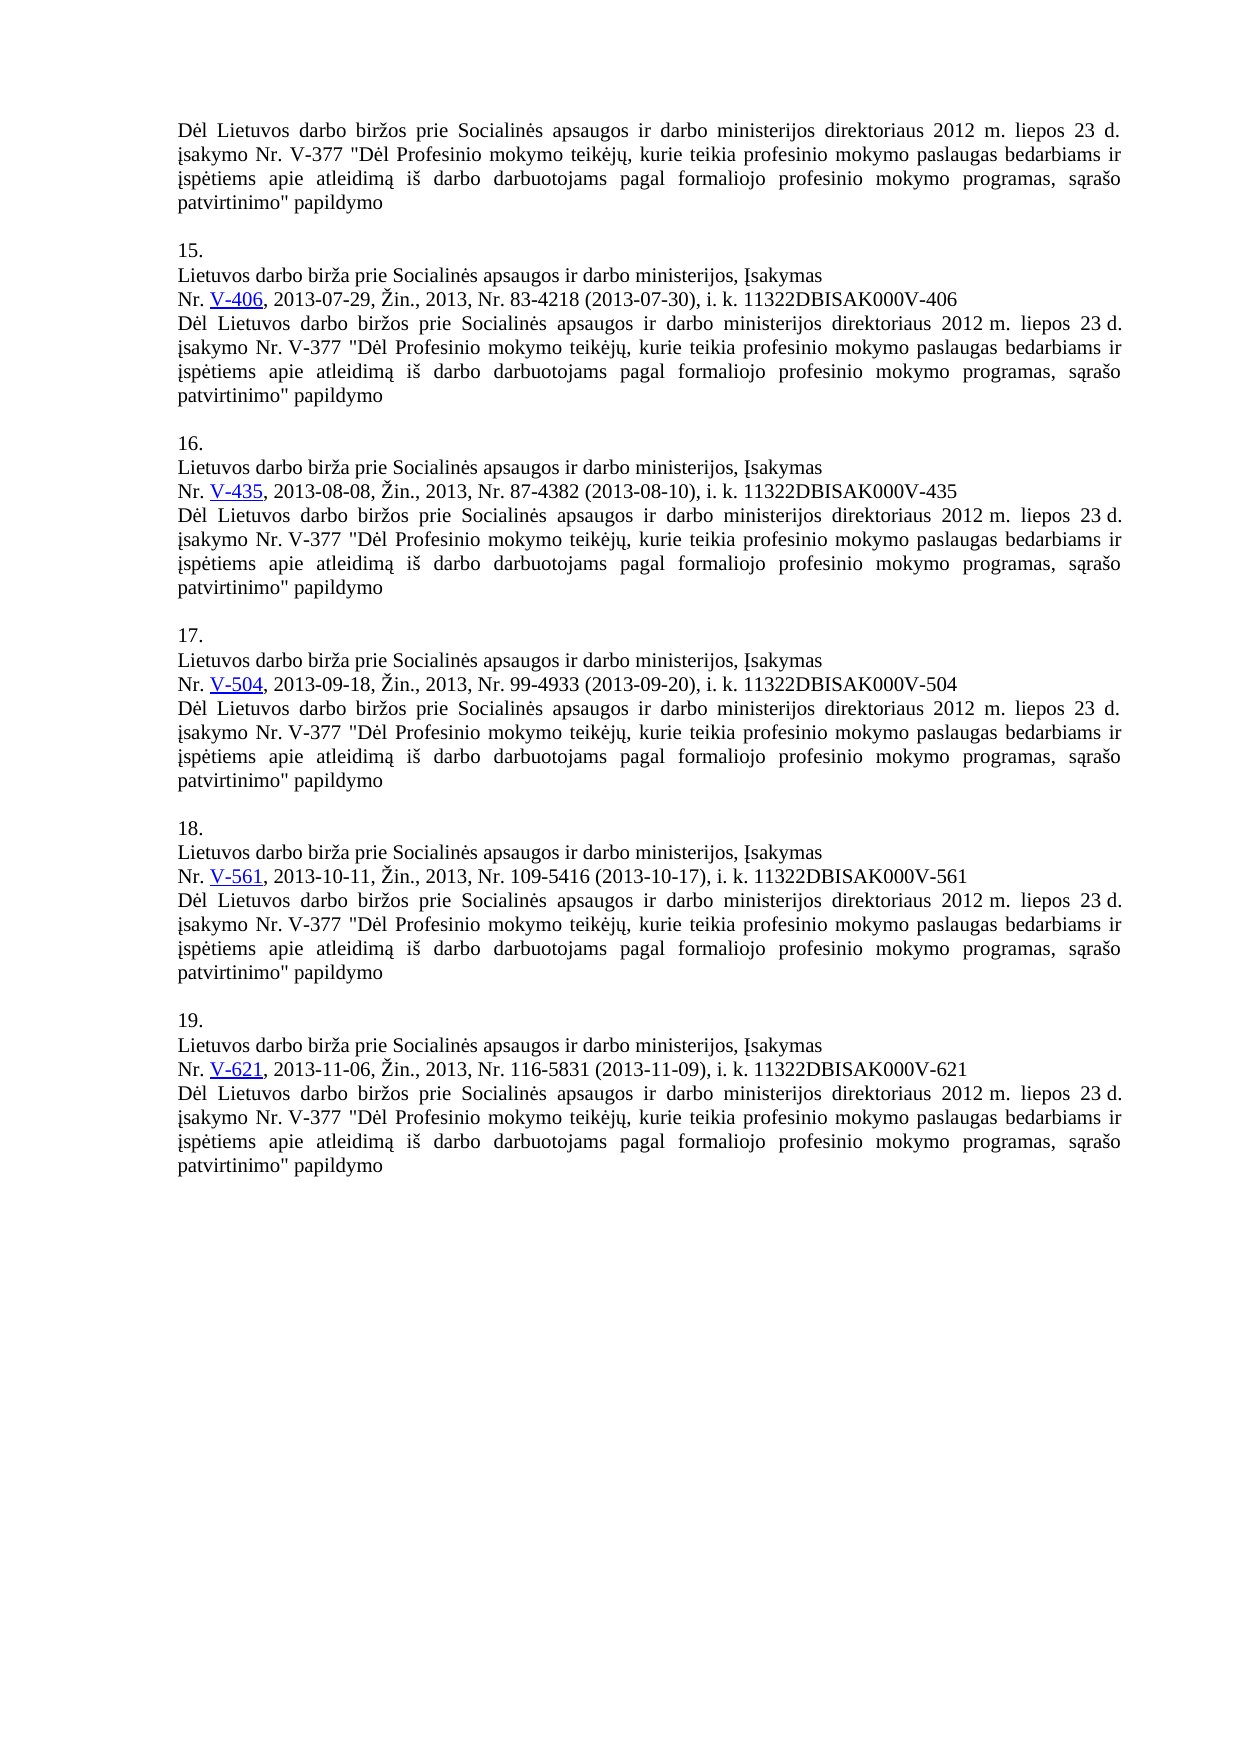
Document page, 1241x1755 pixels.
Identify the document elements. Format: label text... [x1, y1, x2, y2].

text Lietuvos darbo birža prie Socialinės apsaugos ir darbo ministerijos, Įsakymas [177, 840, 1122, 864]
text Lietuvos darbo birža prie Socialinės apsaugos ir darbo ministerijos, Įsakymas [177, 1032, 1122, 1057]
text 18. [177, 816, 1122, 840]
text 19. [177, 1008, 1122, 1032]
text Dėl Lietuvos darbo biržos prie Socialinės apsaugos ir darbo ministerijos direktoriaus 2012 m. liepos 23 d. įsakymo Nr. V-377 "Dėl Profesinio mokymo teikėjų, kurie teikia profesinio mokymo paslaugas bedarbiams ir įspėtiems apie atleidimą iš darbo darbuotojams pagal formaliojo profesinio mokymo programas, sąrašo patvirtinimo" papildymo [177, 503, 1122, 599]
text Dėl Lietuvos darbo biržos prie Socialinės apsaugos ir darbo ministerijos direktoriaus 2012 m. liepos 23 d. įsakymo Nr. V-377 "Dėl Profesinio mokymo teikėjų, kurie teikia profesinio mokymo paslaugas bedarbiams ir įspėtiems apie atleidimą iš darbo darbuotojams pagal formaliojo profesinio mokymo programas, sąrašo patvirtinimo" papildymo [177, 1081, 1122, 1177]
text Dėl Lietuvos darbo biržos prie Socialinės apsaugos ir darbo ministerijos direktoriaus 2012 m. liepos 23 d. įsakymo Nr. V-377 "Dėl Profesinio mokymo teikėjų, kurie teikia profesinio mokymo paslaugas bedarbiams ir įspėtiems apie atleidimą iš darbo darbuotojams pagal formaliojo profesinio mokymo programas, sąrašo patvirtinimo" papildymo [177, 696, 1122, 792]
text Nr. V-621, 2013-11-06, Žin., 2013, Nr. 116-5831 (2013-11-09), i. k. 11322DBISAK000V-621 [177, 1057, 1122, 1081]
text Nr. V-561, 2013-10-11, Žin., 2013, Nr. 109-5416 (2013-10-17), i. k. 11322DBISAK000V-561 [177, 864, 1122, 888]
text Lietuvos darbo birža prie Socialinės apsaugos ir darbo ministerijos, Įsakymas [177, 455, 1122, 479]
text 17. [177, 623, 1122, 647]
text Nr. V-504, 2013-09-18, Žin., 2013, Nr. 99-4933 (2013-09-20), i. k. 11322DBISAK000V-504 [177, 672, 1122, 696]
text Dėl Lietuvos darbo biržos prie Socialinės apsaugos ir darbo ministerijos direktoriaus 2012 m. liepos 23 d. įsakymo Nr. V-377 "Dėl Profesinio mokymo teikėjų, kurie teikia profesinio mokymo paslaugas bedarbiams ir įspėtiems apie atleidimą iš darbo darbuotojams pagal formaliojo profesinio mokymo programas, sąrašo patvirtinimo" papildymo [177, 888, 1122, 984]
text Nr. V-406, 2013-07-29, Žin., 2013, Nr. 83-4218 (2013-07-30), i. k. 11322DBISAK000V-406 [177, 287, 1122, 311]
text Lietuvos darbo birža prie Socialinės apsaugos ir darbo ministerijos, Įsakymas [177, 262, 1122, 287]
text Dėl Lietuvos darbo biržos prie Socialinės apsaugos ir darbo ministerijos direktoriaus 2012 m. liepos 23 d. įsakymo Nr. V-377 "Dėl Profesinio mokymo teikėjų, kurie teikia profesinio mokymo paslaugas bedarbiams ir įspėtiems apie atleidimą iš darbo darbuotojams pagal formaliojo profesinio mokymo programas, sąrašo patvirtinimo" papildymo [177, 311, 1122, 407]
text Nr. V-435, 2013-08-08, Žin., 2013, Nr. 87-4382 (2013-08-10), i. k. 11322DBISAK000V-435 [177, 479, 1122, 503]
text Lietuvos darbo birža prie Socialinės apsaugos ir darbo ministerijos, Įsakymas [177, 647, 1122, 672]
text 16. [177, 431, 1122, 455]
text 15. [177, 238, 1122, 262]
text Dėl Lietuvos darbo biržos prie Socialinės apsaugos ir darbo ministerijos direktoriaus 2012 m. liepos 23 d. įsakymo Nr. V-377 "Dėl Profesinio mokymo teikėjų, kurie teikia profesinio mokymo paslaugas bedarbiams ir įspėtiems apie atleidimą iš darbo darbuotojams pagal formaliojo profesinio mokymo programas, sąrašo patvirtinimo" papildymo [177, 118, 1122, 214]
